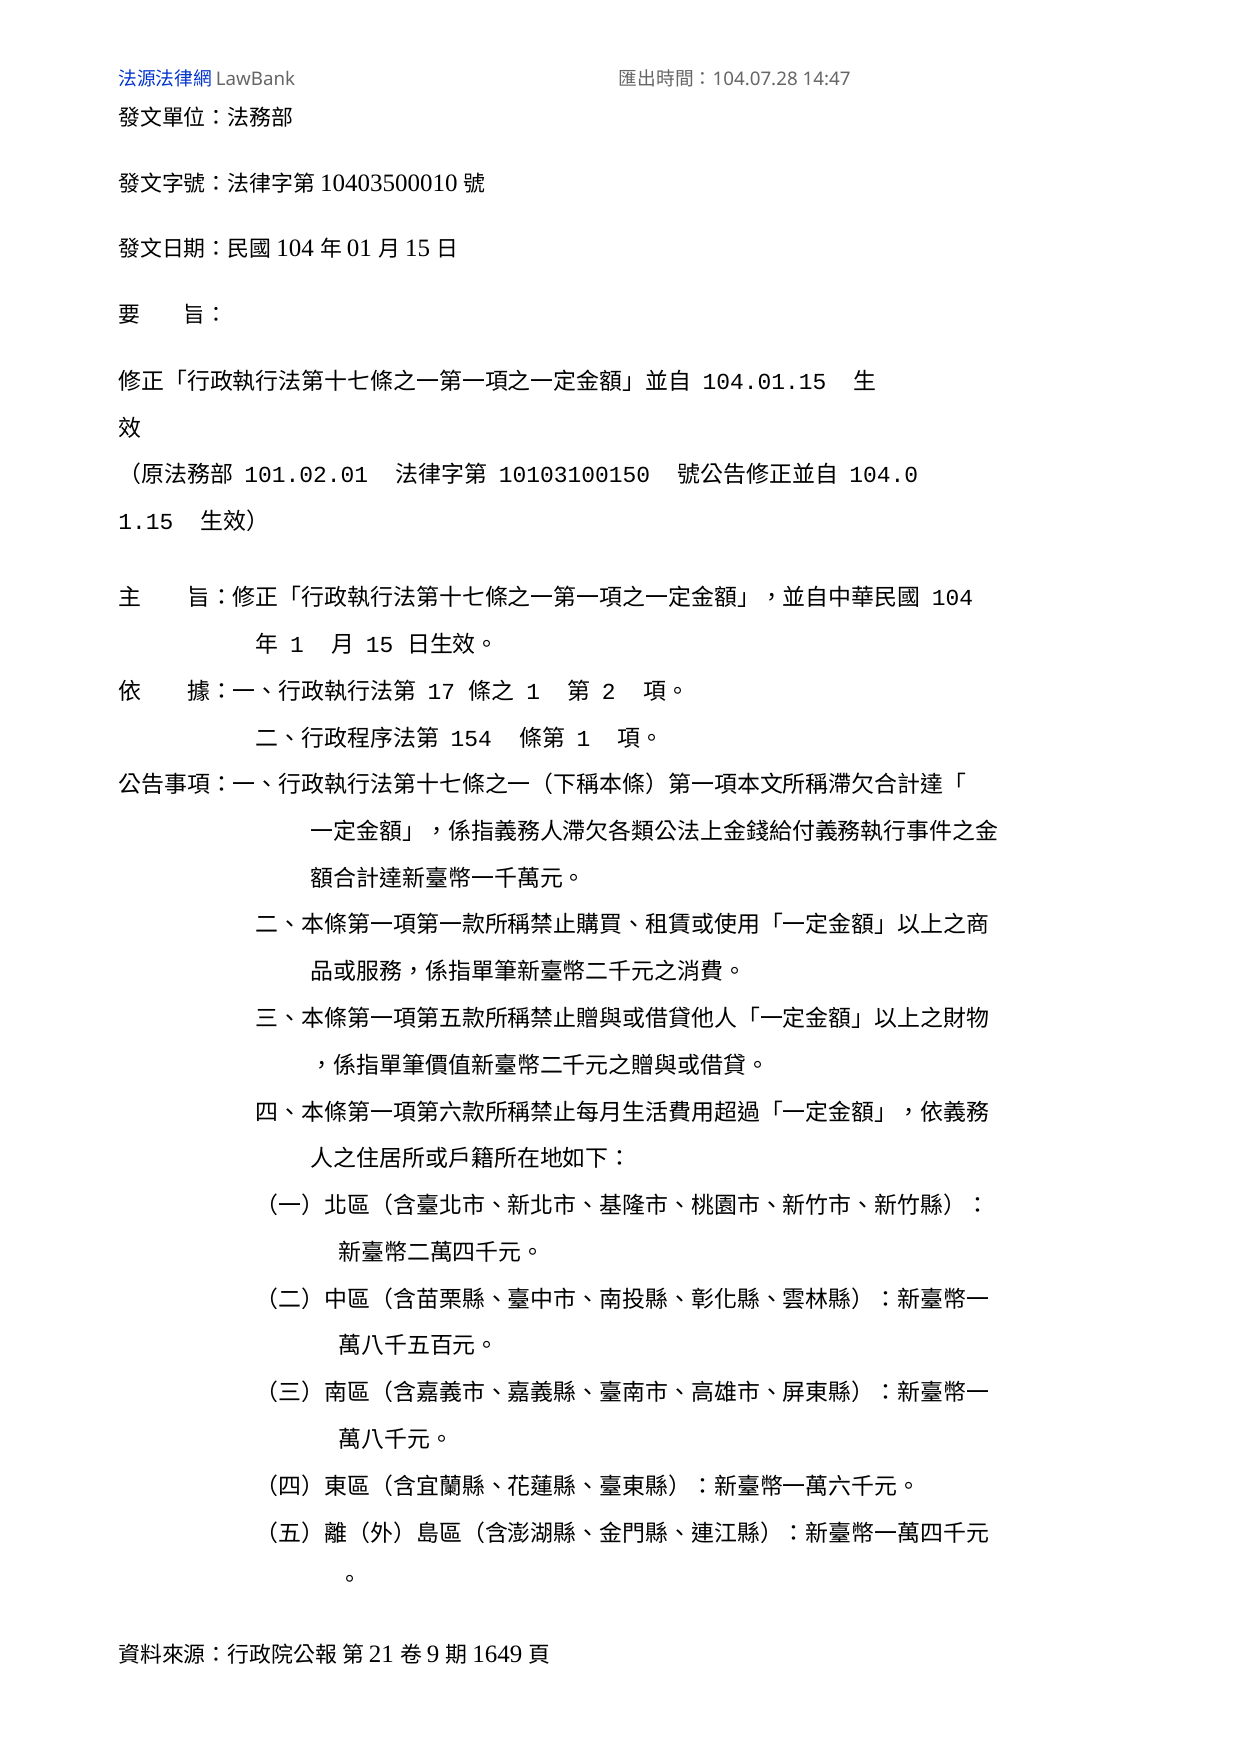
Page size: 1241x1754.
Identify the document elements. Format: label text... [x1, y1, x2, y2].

text 。 [118, 1561, 1181, 1594]
text 發文日期：民國 104 年 01 月 15 日 [118, 231, 1181, 263]
text 修正「行政執行法第十七條之一第一項之一定金額」並自 104.01.15 生 [118, 363, 1181, 396]
text 發文字號：法律字第 10403500010 號 [118, 166, 1181, 197]
text 發文單位：法務部 [118, 100, 1181, 131]
text 三、本條第一項第五款所稱禁止贈與或借貸他人「一定金額」以上之財物 [118, 1000, 1181, 1033]
text （五）離（外）島區（含澎湖縣、金門縣、連江縣）：新臺幣一萬四千元 [118, 1514, 1181, 1548]
text 人之住居所或戶籍所在地如下： [118, 1140, 1181, 1174]
text 1.15 生效） [118, 503, 1181, 536]
text 二、行政程序法第 154 條第 1 項。 [118, 719, 1181, 753]
text （二）中區（含苗栗縣、臺中市、南投縣、彰化縣、雲林縣）：新臺幣一 [118, 1281, 1181, 1314]
text 法源法律網LawBank 匯出時間：104.07.28 14:47 [118, 64, 1181, 91]
text 二、本條第一項第一款所稱禁止購買、租賃或使用「一定金額」以上之商 [118, 906, 1181, 940]
text 新臺幣二萬四千元。 [118, 1234, 1181, 1267]
text 資料來源：行政院公報 第 21 卷 9 期 1649 頁 [118, 1637, 1181, 1669]
text 萬八千五百元。 [118, 1327, 1181, 1361]
text 萬八千元。 [118, 1421, 1181, 1454]
text 一定金額」，係指義務人滯欠各類公法上金錢給付義務執行事件之金 [118, 813, 1181, 846]
text （三）南區（含嘉義市、嘉義縣、臺南市、高雄市、屏東縣）：新臺幣一 [118, 1374, 1181, 1407]
text 額合計達新臺幣一千萬元。 [118, 859, 1181, 893]
text 效 [118, 410, 1181, 443]
text 年 1 月 15 日生效。 [118, 626, 1181, 659]
text （一）北區（含臺北市、新北市、基隆市、桃園市、新竹市、新竹縣）： [118, 1187, 1181, 1220]
text ，係指單筆價值新臺幣二千元之贈與或借貸。 [118, 1047, 1181, 1080]
text 公告事項：一、行政執行法第十七條之一（下稱本條）第一項本文所稱滯欠合計達「 [118, 766, 1181, 799]
text 四、本條第一項第六款所稱禁止每月生活費用超過「一定金額」，依義務 [118, 1093, 1181, 1127]
text 要 旨： [118, 297, 1181, 329]
text 品或服務，係指單筆新臺幣二千元之消費。 [118, 953, 1181, 987]
text （原法務部 101.02.01 法律字第 10103100150 號公告修正並自 104.0 [118, 456, 1181, 490]
text 主 旨：修正「行政執行法第十七條之一第一項之一定金額」，並自中華民國 104 [118, 579, 1181, 613]
text （四）東區（含宜蘭縣、花蓮縣、臺東縣）：新臺幣一萬六千元。 [118, 1468, 1181, 1501]
text 依 據：一、行政執行法第 17 條之 1 第 2 項。 [118, 673, 1181, 706]
